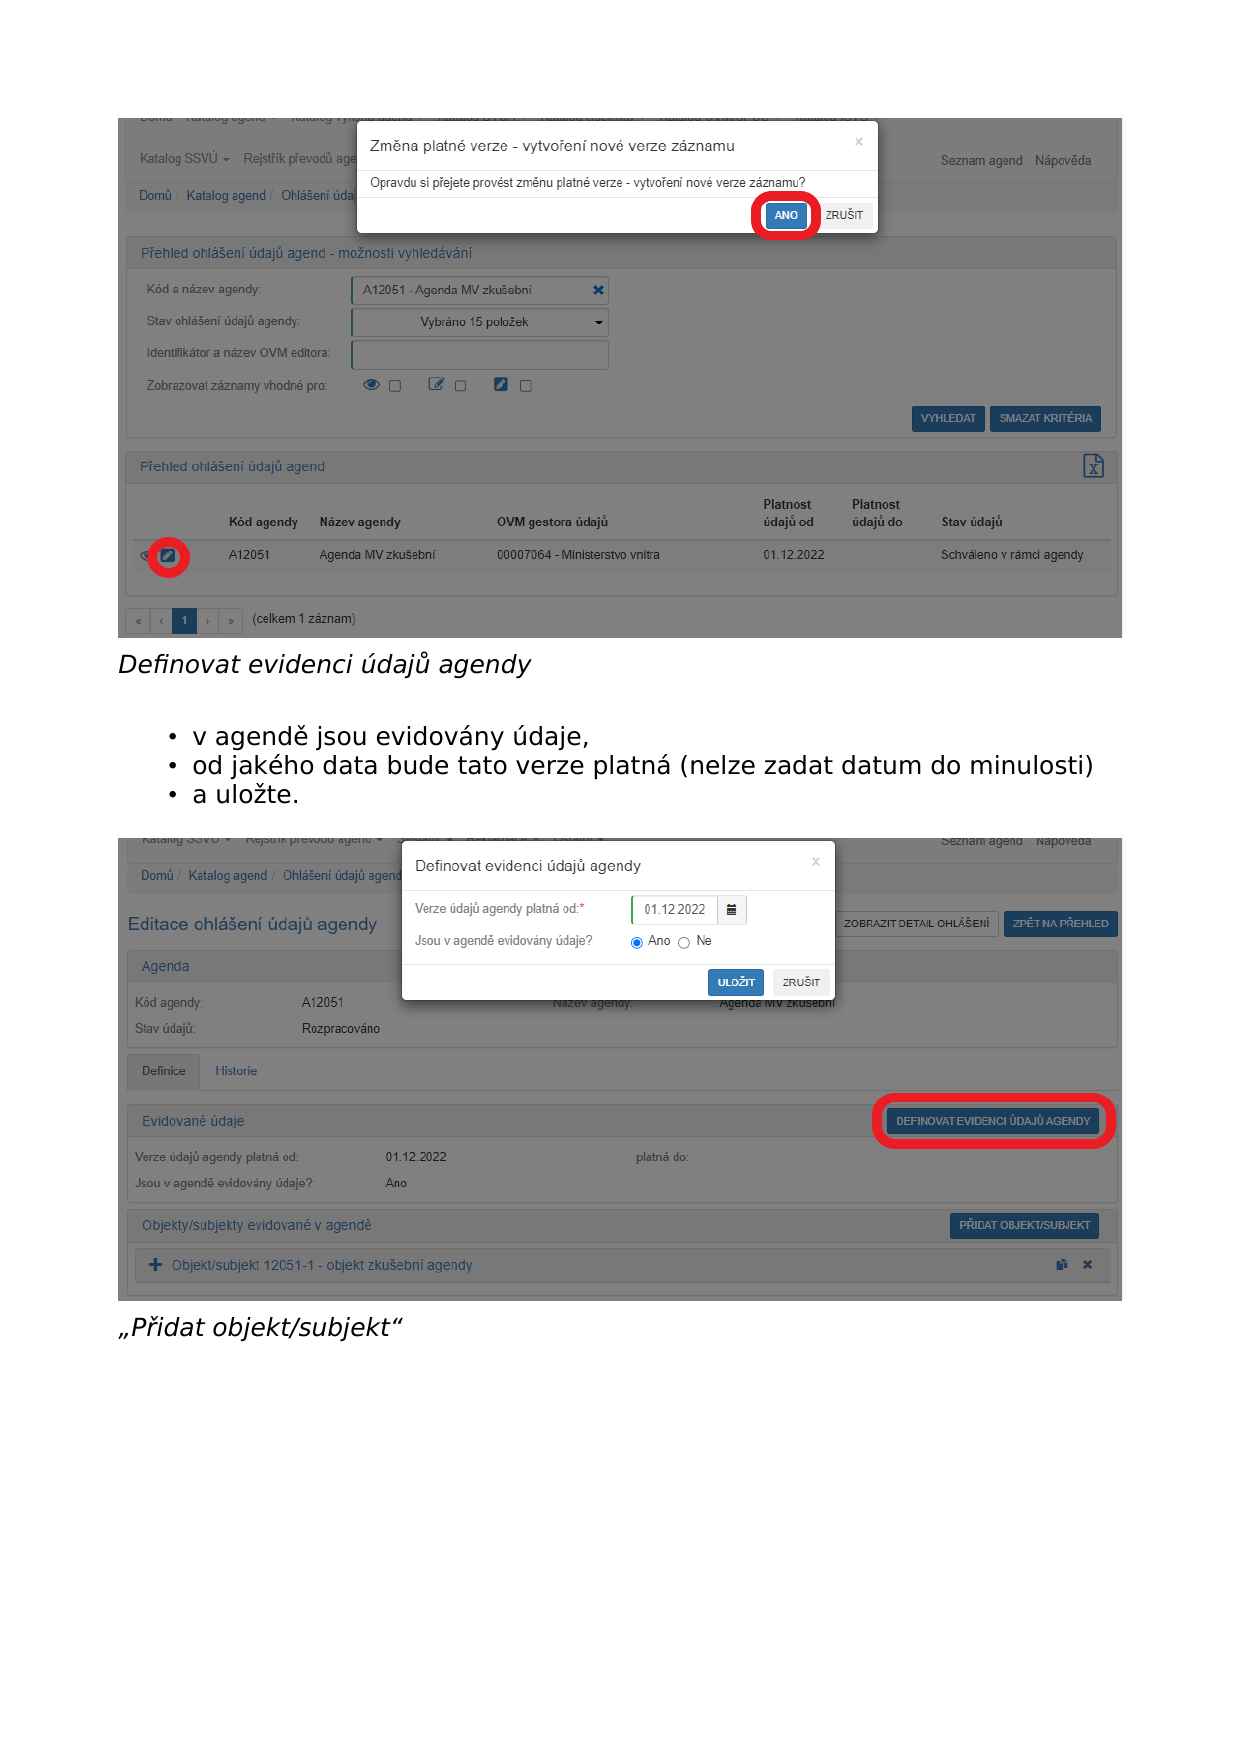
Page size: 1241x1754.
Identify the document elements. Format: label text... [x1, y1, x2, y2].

list a uložte. [177, 780, 1122, 809]
text „Přidat objekt/subjekt“ [118, 1313, 1122, 1343]
picture [118, 118, 1123, 638]
list od jakého data bude tato verze platná (nelze zadat datum do minulosti) [177, 751, 1122, 780]
list v agendě jsou evidovány údaje, [177, 722, 1122, 751]
picture [118, 838, 1123, 1301]
text Definovat evidenci údajů agendy [118, 651, 1122, 680]
